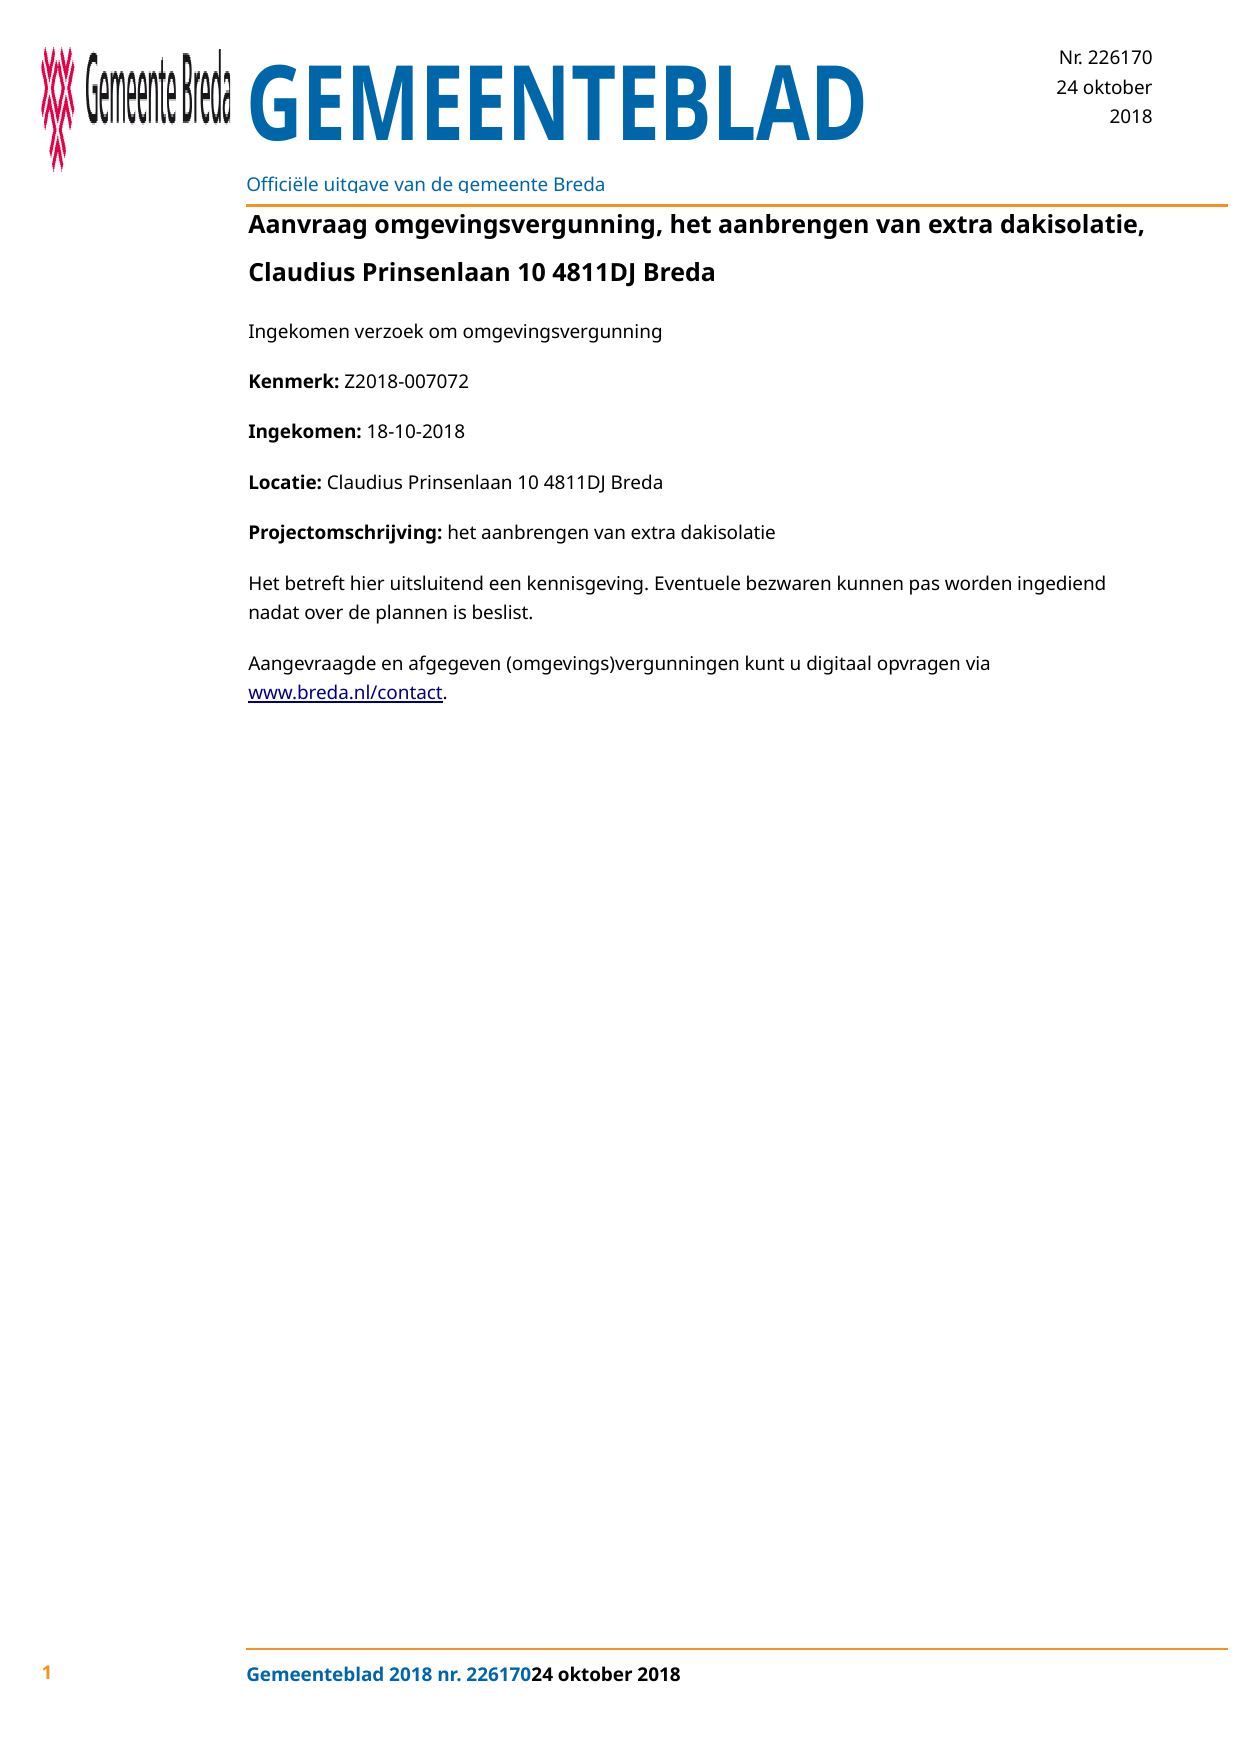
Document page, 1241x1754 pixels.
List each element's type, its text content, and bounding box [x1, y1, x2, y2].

text Locatie: Claudius Prinsenlaan 10 4811DJ Breda [248, 469, 1152, 495]
picture [41, 47, 231, 172]
text Ingekomen verzoek om omgevingsvergunning [248, 318, 1152, 344]
text Projectomschrijving: het aanbrengen van extra dakisolatie [248, 519, 1152, 545]
text Kenmerk: Z2018-007072 [248, 368, 1152, 394]
text Het betreft hier uitsluitend een kennisgeving. Eventuele bezwaren kunnen pas worden ingediend nadat over de plannen is beslist. [248, 570, 1152, 625]
text Aangevraagde en afgegeven (omgevings)vergunningen kunt u digitaal opvragen via www.breda.nl/contact. [248, 650, 1152, 705]
text Ingekomen: 18-10-2018 [248, 419, 1152, 444]
text Aanvraag omgevingsvergunning, het aanbrengen van extra dakisolatie, Claudius Prinsenlaan 10 4811DJ Breda [248, 207, 1152, 288]
